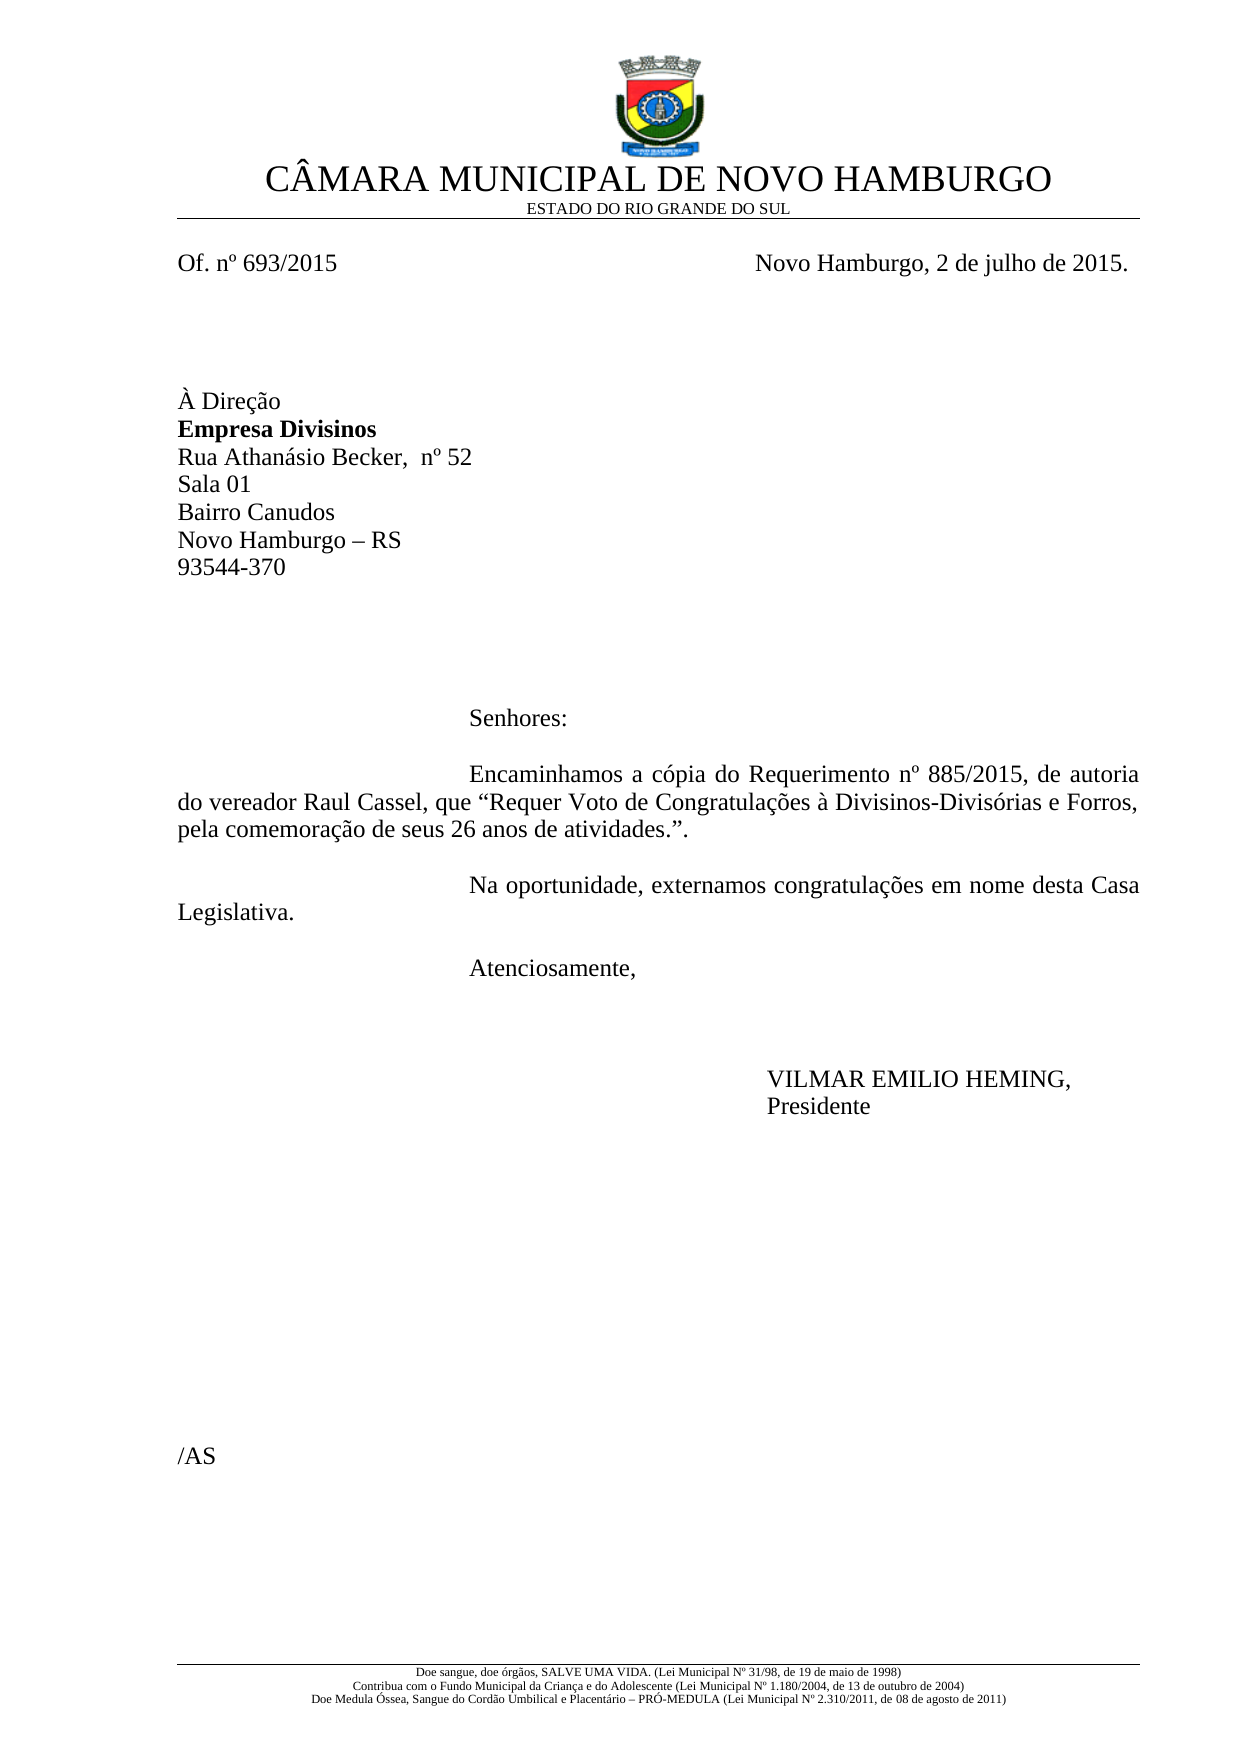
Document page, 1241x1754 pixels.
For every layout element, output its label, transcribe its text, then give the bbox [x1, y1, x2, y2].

text Of. nº 693/2015 Novo Hamburgo, 2 de julho de 2015. [177, 249, 1140, 276]
text VILMAR EMILIO HEMING, [767, 1065, 1140, 1092]
text 93544-370 [177, 553, 1140, 581]
text /AS [177, 1442, 1140, 1469]
picture [608, 47, 709, 163]
text Rua Athanásio Becker, nº 52 [177, 443, 1140, 470]
text Na oportunidade, externamos congratulações em nome desta Casa Legislativa. [177, 871, 1140, 926]
text Encaminhamos a cópia do Requerimento nº 885/2015, de autoria do vereador Raul Cassel, que “Requer Voto de Congratulações à Divisinos-Divisórias e Forros, pela comemoração de seus 26 anos de atividades.”. [177, 760, 1140, 843]
text Presidente [767, 1092, 1140, 1120]
text Novo Hamburgo – RS [177, 526, 1140, 553]
text Empresa Divisinos [177, 415, 1140, 443]
text Atenciosamente, [177, 954, 1140, 982]
text Sala 01 [177, 470, 1140, 498]
text Bairro Canudos [177, 498, 1140, 526]
text À Direção [177, 387, 1140, 415]
text Senhores: [177, 704, 1140, 732]
